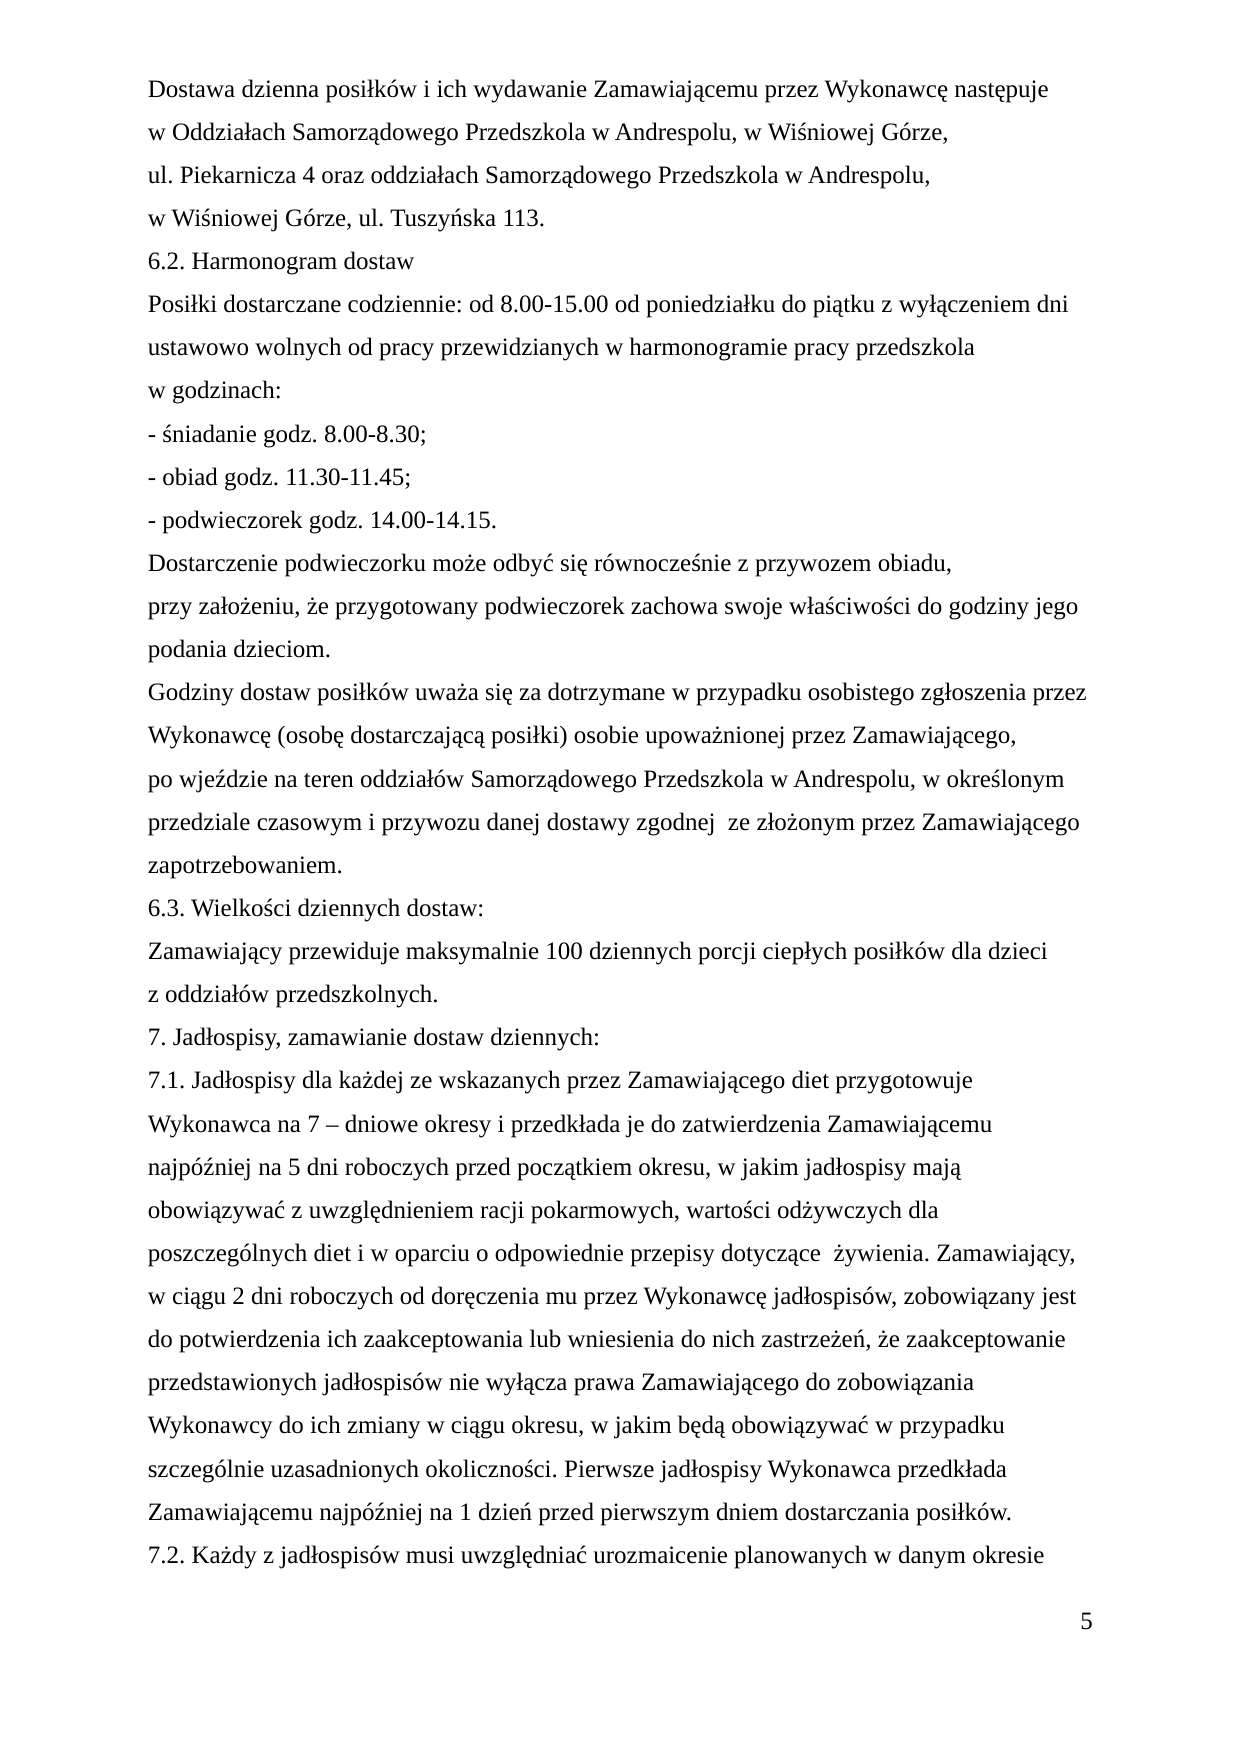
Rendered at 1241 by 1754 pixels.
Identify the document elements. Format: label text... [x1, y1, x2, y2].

text 7. Jadłospisy, zamawianie dostaw dziennych: [148, 1022, 1093, 1051]
text 6.3. Wielkości dziennych dostaw: [148, 893, 1093, 922]
text Godziny dostaw posiłków uważa się za dotrzymane w przypadku osobistego zgłoszenia przez Wykonawcę (osobę dostarczającą posiłki) osobie upoważnionej przez Zamawiającego, po wjeździe na teren oddziałów Samorządowego Przedszkola w Andrespolu, w określonym przedziale czasowym i przywozu danej dostawy zgodnej ze złożonym przez Zamawiającego zapotrzebowaniem. [148, 677, 1093, 879]
text - obiad godz. 11.30-11.45; [148, 462, 1093, 491]
text Zamawiający przewiduje maksymalnie 100 dziennych porcji ciepłych posiłków dla dzieci z oddziałów przedszkolnych. [148, 936, 1093, 1008]
text 7.1. Jadłospisy dla każdej ze wskazanych przez Zamawiającego diet przygotowuje Wykonawca na 7 – dniowe okresy i przedkłada je do zatwierdzenia Zamawiającemu najpóźniej na 5 dni roboczych przed początkiem okresu, w jakim jadłospisy mają obowiązywać z uwzględnieniem racji pokarmowych, wartości odżywczych dla poszczególnych diet i w oparciu o odpowiednie przepisy dotyczące żywienia. Zamawiający, w ciągu 2 dni roboczych od doręczenia mu przez Wykonawcę jadłospisów, zobowiązany jest do potwierdzenia ich zaakceptowania lub wniesienia do nich zastrzeżeń, że zaakceptowanie przedstawionych jadłospisów nie wyłącza prawa Zamawiającego do zobowiązania Wykonawcy do ich zmiany w ciągu okresu, w jakim będą obowiązywać w przypadku szczególnie uzasadnionych okoliczności. Pierwsze jadłospisy Wykonawca przedkłada Zamawiającemu najpóźniej na 1 dzień przed pierwszym dniem dostarczania posiłków. [148, 1066, 1093, 1526]
text - podwieczorek godz. 14.00-14.15. [148, 505, 1093, 534]
text Dostawa dzienna posiłków i ich wydawanie Zamawiającemu przez Wykonawcę następuje w Oddziałach Samorządowego Przedszkola w Andrespolu, w Wiśniowej Górze, ul. Piekarnicza 4 oraz oddziałach Samorządowego Przedszkola w Andrespolu, w Wiśniowej Górze, ul. Tuszyńska 113. [148, 74, 1093, 232]
text - śniadanie godz. 8.00-8.30; [148, 419, 1093, 447]
text Posiłki dostarczane codziennie: od 8.00-15.00 od poniedziałku do piątku z wyłączeniem dni ustawowo wolnych od pracy przewidzianych w harmonogramie pracy przedszkola w godzinach: [148, 289, 1093, 404]
text 6.2. Harmonogram dostaw [148, 246, 1093, 275]
text Dostarczenie podwieczorku może odbyć się równocześnie z przywozem obiadu, przy założeniu, że przygotowany podwieczorek zachowa swoje właściwości do godziny jego podania dzieciom. [148, 548, 1093, 663]
text 7.2. Każdy z jadłospisów musi uwzględniać urozmaicenie planowanych w danym okresie [148, 1540, 1093, 1569]
